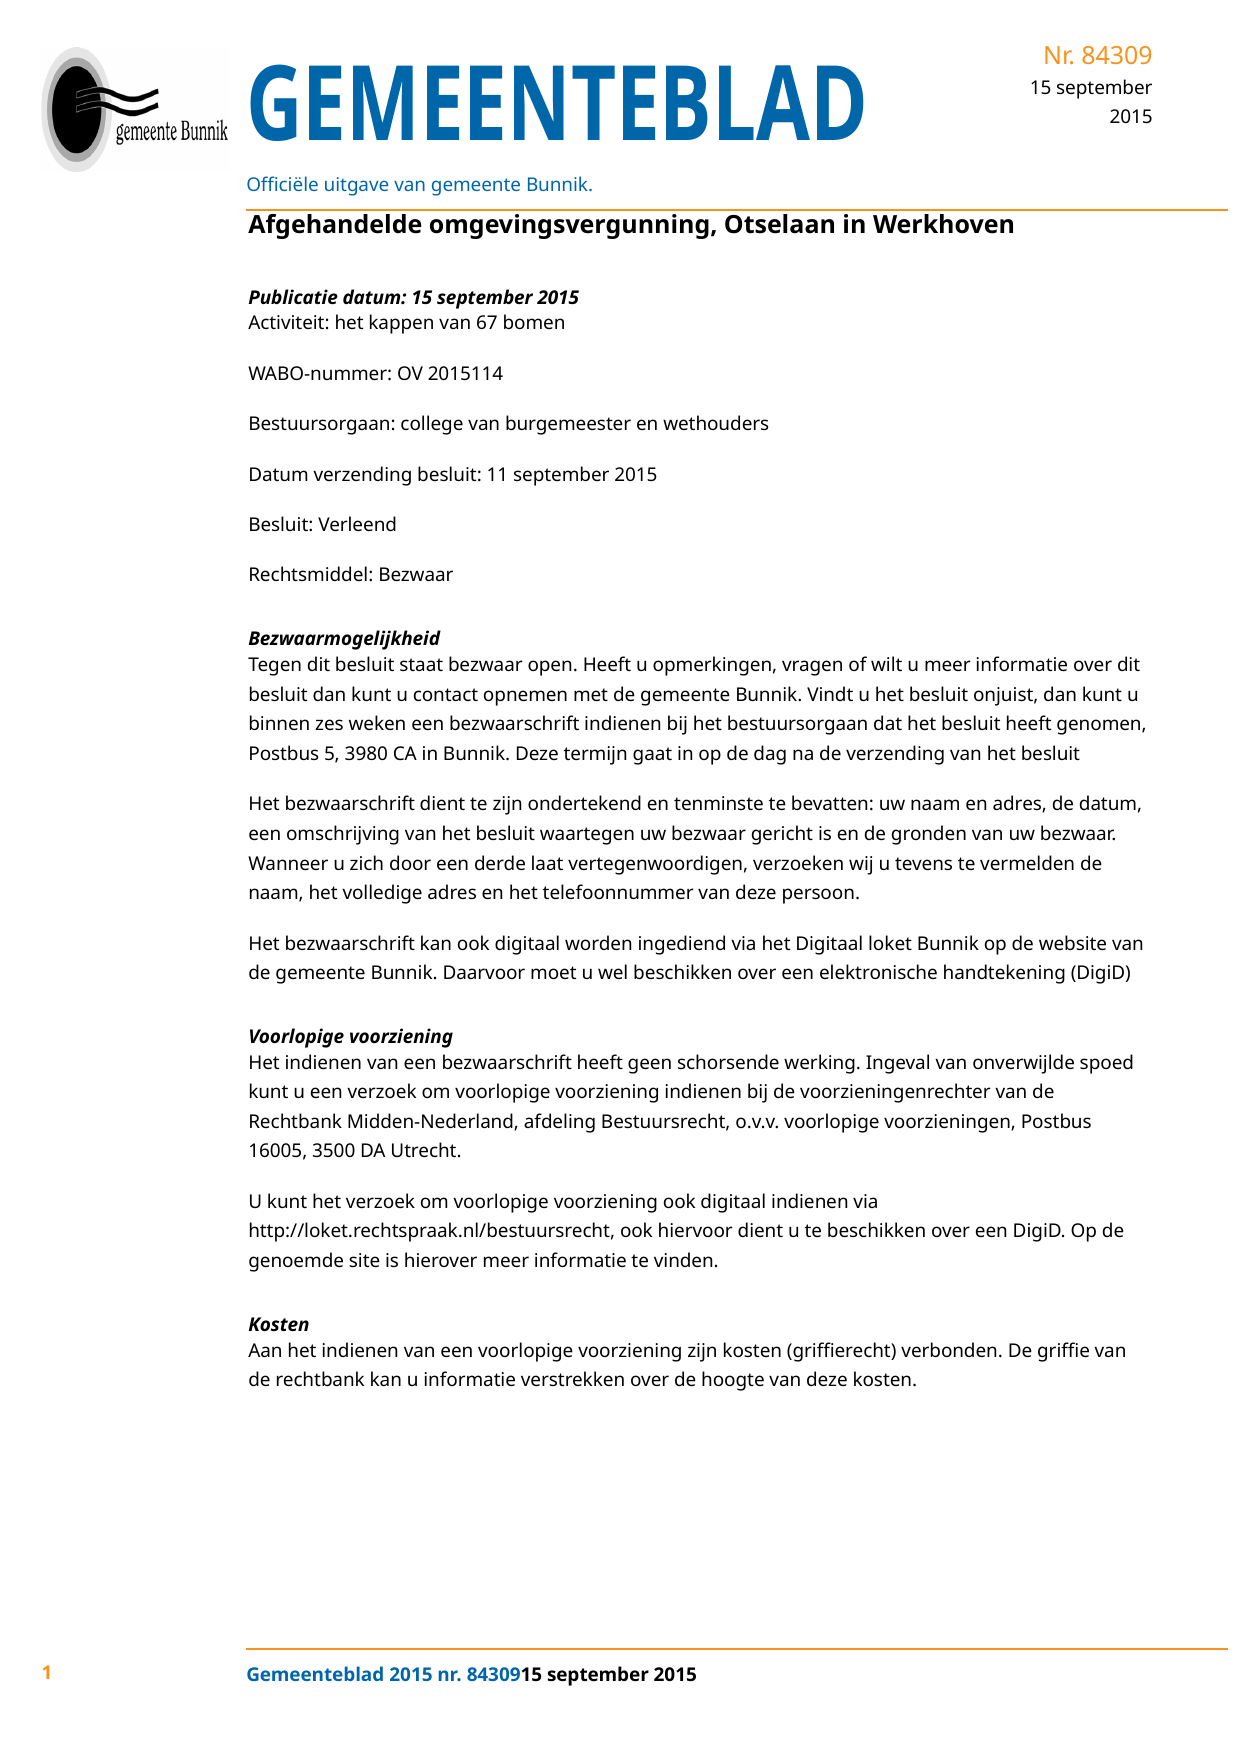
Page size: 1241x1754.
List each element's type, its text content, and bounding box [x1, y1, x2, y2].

text Aan het indienen van een voorlopige voorziening zijn kosten (griffierecht) verbonden. De griffie van de rechtbank kan u informatie verstrekken over de hoogte van deze kosten. [248, 1337, 1152, 1392]
text Activiteit: het kappen van 67 bomen [248, 309, 1152, 335]
text Tegen dit besluit staat bezwaar open. Heeft u opmerkingen, vragen of wilt u meer informatie over dit besluit dan kunt u contact opnemen met de gemeente Bunnik. Vindt u het besluit onjuist, dan kunt u binnen zes weken een bezwaarschrift indienen bij het bestuursorgaan dat het besluit heeft genomen, Postbus 5, 3980 CA in Bunnik. Deze termijn gaat in op de dag na de verzending van het besluit [248, 651, 1152, 766]
text Het indienen van een bezwaarschrift heeft geen schorsende werking. Ingeval van onverwijlde spoed kunt u een verzoek om voorlopige voorziening indienen bij de voorzieningenrechter van de Rechtbank Midden-Nederland, afdeling Bestuursrecht, o.v.v. voorlopige voorzieningen, Postbus 16005, 3500 DA Utrecht. [248, 1049, 1152, 1163]
text Het bezwaarschrift dient te zijn ondertekend en tenminste te bevatten: uw naam en adres, de datum, een omschrijving van het besluit waartegen uw bezwaar gericht is en de gronden van uw bezwaar. Wanneer u zich door een derde laat vertegenwoordigen, verzoeken wij u tevens te vermelden de naam, het volledige adres en het telefoonnummer van deze persoon. [248, 791, 1152, 905]
text Voorlopige voorziening [248, 1023, 1152, 1049]
picture [41, 47, 231, 172]
text Afgehandelde omgevingsvergunning, Otselaan in Werkhoven [248, 211, 1152, 241]
text Rechtsmiddel: Bezwaar [248, 562, 1152, 587]
text Bestuursorgaan: college van burgemeester en wethouders [248, 410, 1152, 436]
text Datum verzending besluit: 11 september 2015 [248, 461, 1152, 487]
text U kunt het verzoek om voorlopige voorziening ook digitaal indienen via http://loket.rechtspraak.nl/bestuursrecht, ook hiervoor dient u te beschikken over een DigiD. Op de genoemde site is hierover meer informatie te vinden. [248, 1188, 1152, 1273]
text Kosten [248, 1311, 1152, 1337]
text Het bezwaarschrift kan ook digitaal worden ingediend via het Digitaal loket Bunnik op de website van de gemeente Bunnik. Daarvoor moet u wel beschikken over een elektronische handtekening (DigiD) [248, 930, 1152, 985]
text WABO-nummer: OV 2015114 [248, 360, 1152, 386]
text Publicatie datum: 15 september 2015 [248, 284, 1152, 309]
text Bezwaarmogelijkheid [248, 626, 1152, 651]
text Besluit: Verleend [248, 511, 1152, 537]
